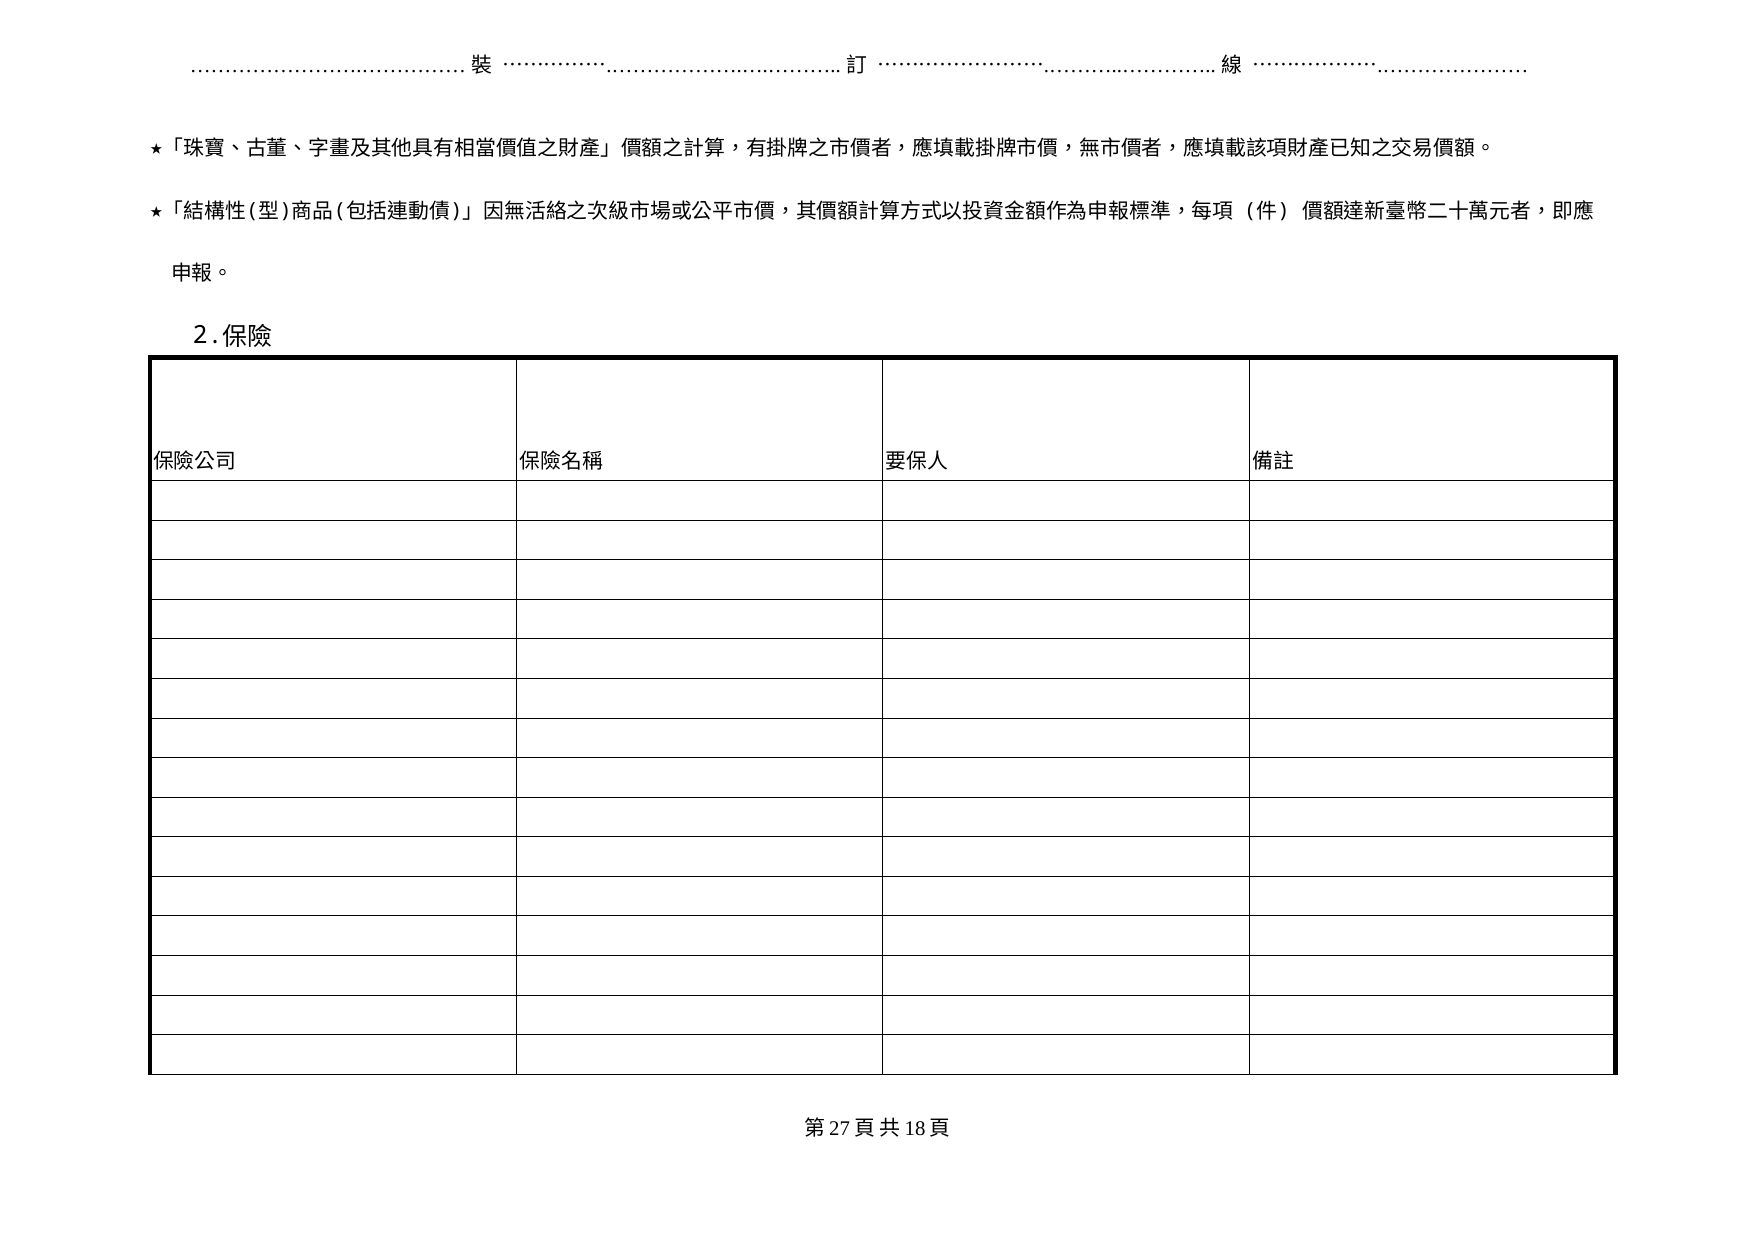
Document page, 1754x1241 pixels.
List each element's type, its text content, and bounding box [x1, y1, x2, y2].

table_cell [883, 560, 1249, 599]
table_header 備註 [1250, 360, 1613, 480]
table_cell [517, 1035, 882, 1074]
table_cell [517, 956, 882, 994]
table_cell [1250, 719, 1613, 757]
table_cell [152, 916, 516, 955]
table_cell [517, 758, 882, 797]
table_cell [152, 521, 516, 559]
table_cell [883, 639, 1249, 678]
table_cell [517, 996, 882, 1034]
table_cell [1250, 521, 1613, 559]
table_cell [517, 679, 882, 717]
table_cell [517, 719, 882, 757]
text ★「珠寶、古董、字畫及其他具有相當價值之財產」價額之計算，有掛牌之市價者，應填載掛牌市價，無市價者，應填載該項財產已知之交易價額。 [150, 105, 1604, 167]
table_cell [152, 877, 516, 915]
table_cell [883, 758, 1249, 797]
table_cell [1250, 639, 1613, 678]
table_header 保險名稱 [517, 360, 882, 480]
table_cell [1250, 758, 1613, 797]
table_cell [883, 956, 1249, 994]
table_cell [152, 956, 516, 994]
table_cell [152, 1035, 516, 1074]
table_cell [883, 798, 1249, 836]
table_cell [517, 798, 882, 836]
table_header 要保人 [883, 360, 1249, 480]
table_cell [883, 877, 1249, 915]
table_cell [152, 798, 516, 836]
table_cell [152, 560, 516, 599]
table_cell [1250, 956, 1613, 994]
table_cell [883, 1035, 1249, 1074]
table_cell [1250, 798, 1613, 836]
text ★「結構性(型)商品(包括連動債)」因無活絡之次級市場或公平市價，其價額計算方式以投資金額作為申報標準，每項 (件) 價額達新臺幣二十萬元者，即應申報。 [150, 167, 1604, 292]
table_cell [517, 521, 882, 559]
table_cell [883, 837, 1249, 876]
table_cell [152, 481, 516, 519]
table_cell [517, 560, 882, 599]
text 2.保險 [192, 292, 1604, 355]
table_header 保險公司 [152, 360, 516, 480]
table_cell [152, 719, 516, 757]
table_cell [1250, 679, 1613, 717]
table_cell [517, 916, 882, 955]
table_cell [517, 639, 882, 678]
table_cell [517, 481, 882, 519]
table_cell [152, 600, 516, 638]
table_cell [883, 481, 1249, 519]
table_cell [152, 639, 516, 678]
table_cell [1250, 877, 1613, 915]
table_cell [1250, 916, 1613, 955]
table_cell [883, 679, 1249, 717]
table_cell [152, 679, 516, 717]
table_cell [883, 996, 1249, 1034]
table_cell [1250, 481, 1613, 519]
table_cell [1250, 996, 1613, 1034]
table_cell [1250, 1035, 1613, 1074]
table_cell [1250, 837, 1613, 876]
table_cell [883, 916, 1249, 955]
table_cell [152, 996, 516, 1034]
table_cell [883, 600, 1249, 638]
table_cell [152, 837, 516, 876]
table_cell [517, 877, 882, 915]
table_cell [517, 600, 882, 638]
table_cell [1250, 560, 1613, 599]
table_cell [1250, 600, 1613, 638]
table_cell [152, 758, 516, 797]
table_cell [883, 521, 1249, 559]
table_cell [883, 719, 1249, 757]
table_cell [517, 837, 882, 876]
